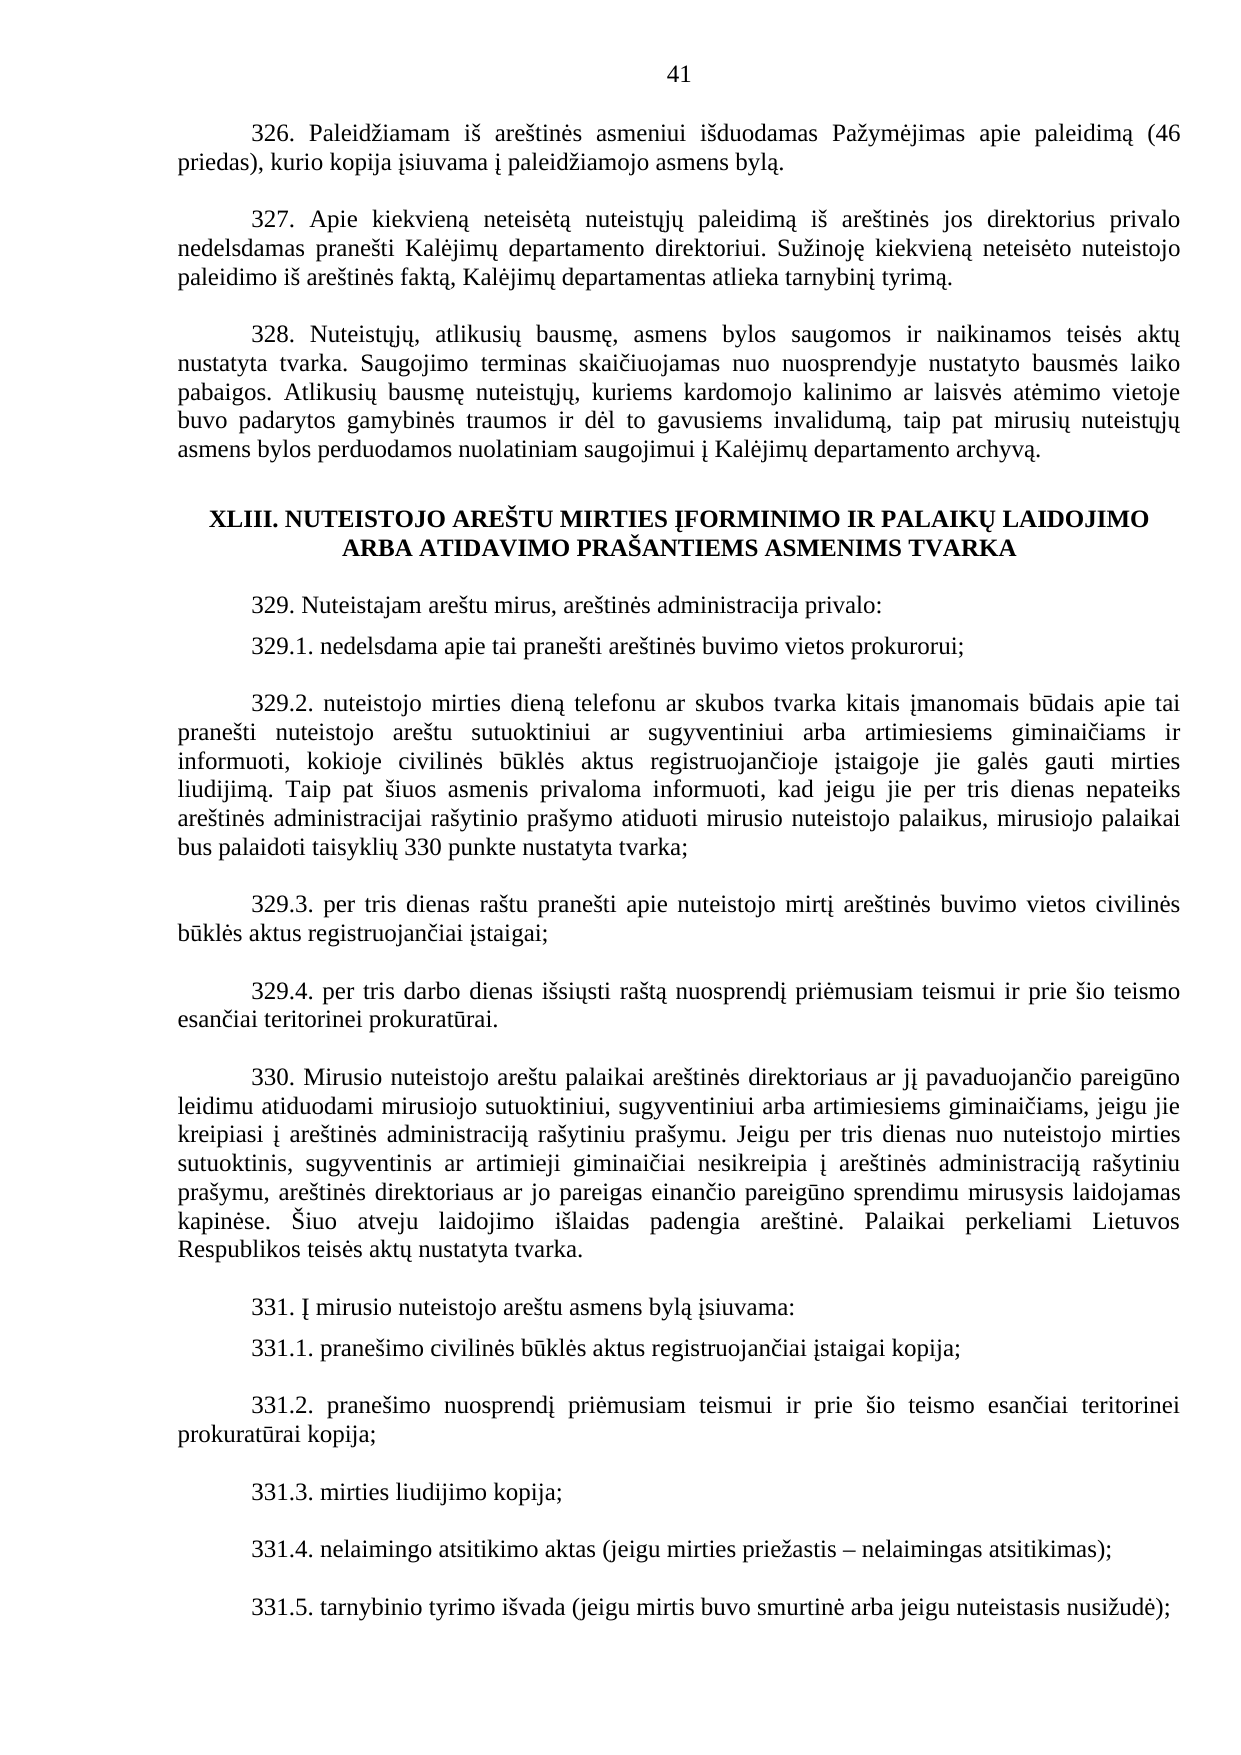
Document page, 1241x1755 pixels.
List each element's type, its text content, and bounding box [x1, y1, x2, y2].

text 329.1. nedelsdama apie tai pranešti areštinės buvimo vietos prokurorui; [177, 631, 1181, 659]
text 331. Į mirusio nuteistojo areštu asmens bylą įsiuvama: [177, 1292, 1181, 1321]
text 327. Apie kiekvieną neteisėtą nuteistųjų paleidimą iš areštinės jos direktorius privalo nedelsdamas pranešti Kalėjimų departamento direktoriui. Sužinoję kiekvieną neteisėto nuteistojo paleidimo iš areštinės faktą, Kalėjimų departamentas atlieka tarnybinį tyrimą. [177, 204, 1181, 291]
text 329.3. per tris dienas raštu pranešti apie nuteistojo mirtį areštinės buvimo vietos civilinės būklės aktus registruojančiai įstaigai; [177, 889, 1181, 947]
text 331.1. pranešimo civilinės būklės aktus registruojančiai įstaigai kopija; [177, 1333, 1181, 1362]
text 330. Mirusio nuteistojo areštu palaikai areštinės direktoriaus ar jį pavaduojančio pareigūno leidimu atiduodami mirusiojo sutuoktiniui, sugyventiniui arba artimiesiems giminaičiams, jeigu jie kreipiasi į areštinės administraciją rašytiniu prašymu. Jeigu per tris dienas nuo nuteistojo mirties sutuoktinis, sugyventinis ar artimieji giminaičiai nesikreipia į areštinės administraciją rašytiniu prašymu, areštinės direktoriaus ar jo pareigas einančio pareigūno sprendimu mirusysis laidojamas kapinėse. Šiuo atveju laidojimo išlaidas padengia areštinė. Palaikai perkeliami Lietuvos Respublikos teisės aktų nustatyta tvarka. [177, 1062, 1181, 1263]
text 331.3. mirties liudijimo kopija; [177, 1477, 1181, 1505]
text 329.4. per tris darbo dienas išsiųsti raštą nuosprendį priėmusiam teismui ir prie šio teismo esančiai teritorinei prokuratūrai. [177, 976, 1181, 1033]
text 328. Nuteistųjų, atlikusių bausmę, asmens bylos saugomos ir naikinamos teisės aktų nustatyta tvarka. Saugojimo terminas skaičiuojamas nuo nuosprendyje nustatyto bausmės laiko pabaigos. Atlikusių bausmę nuteistųjų, kuriems kardomojo kalinimo ar laisvės atėmimo vietoje buvo padarytos gamybinės traumos ir dėl to gavusiems invalidumą, taip pat mirusių nuteistųjų asmens bylos perduodamos nuolatiniam saugojimui į Kalėjimų departamento archyvą. [177, 319, 1181, 463]
text 326. Paleidžiamam iš areštinės asmeniui išduodamas Pažymėjimas apie paleidimą (46 priedas), kurio kopija įsiuvama į paleidžiamojo asmens bylą. [177, 118, 1181, 176]
text 329. Nuteistajam areštu mirus, areštinės administracija privalo: [177, 590, 1181, 619]
text XLIII. NUTEISTOJO AREŠTU MIRTIES ĮFORMINIMO IR PALAIKŲ LAIDOJIMO ARBA ATIDAVIMO PRAŠANTIEMS ASMENIMS TVARKA [177, 504, 1181, 561]
text 329.2. nuteistojo mirties dieną telefonu ar skubos tvarka kitais įmanomais būdais apie tai pranešti nuteistojo areštu sutuoktiniui ar sugyventiniui arba artimiesiems giminaičiams ir informuoti, kokioje civilinės būklės aktus registruojančioje įstaigoje jie galės gauti mirties liudijimą. Taip pat šiuos asmenis privaloma informuoti, kad jeigu jie per tris dienas nepateiks areštinės administracijai rašytinio prašymo atiduoti mirusio nuteistojo palaikus, mirusiojo palaikai bus palaidoti taisyklių 330 punkte nustatyta tvarka; [177, 688, 1181, 861]
text 331.4. nelaimingo atsitikimo aktas (jeigu mirties priežastis – nelaimingas atsitikimas); [177, 1534, 1181, 1563]
text 331.5. tarnybinio tyrimo išvada (jeigu mirtis buvo smurtinė arba jeigu nuteistasis nusižudė); [177, 1592, 1181, 1620]
text 331.2. pranešimo nuosprendį priėmusiam teismui ir prie šio teismo esančiai teritorinei prokuratūrai kopija; [177, 1390, 1181, 1448]
